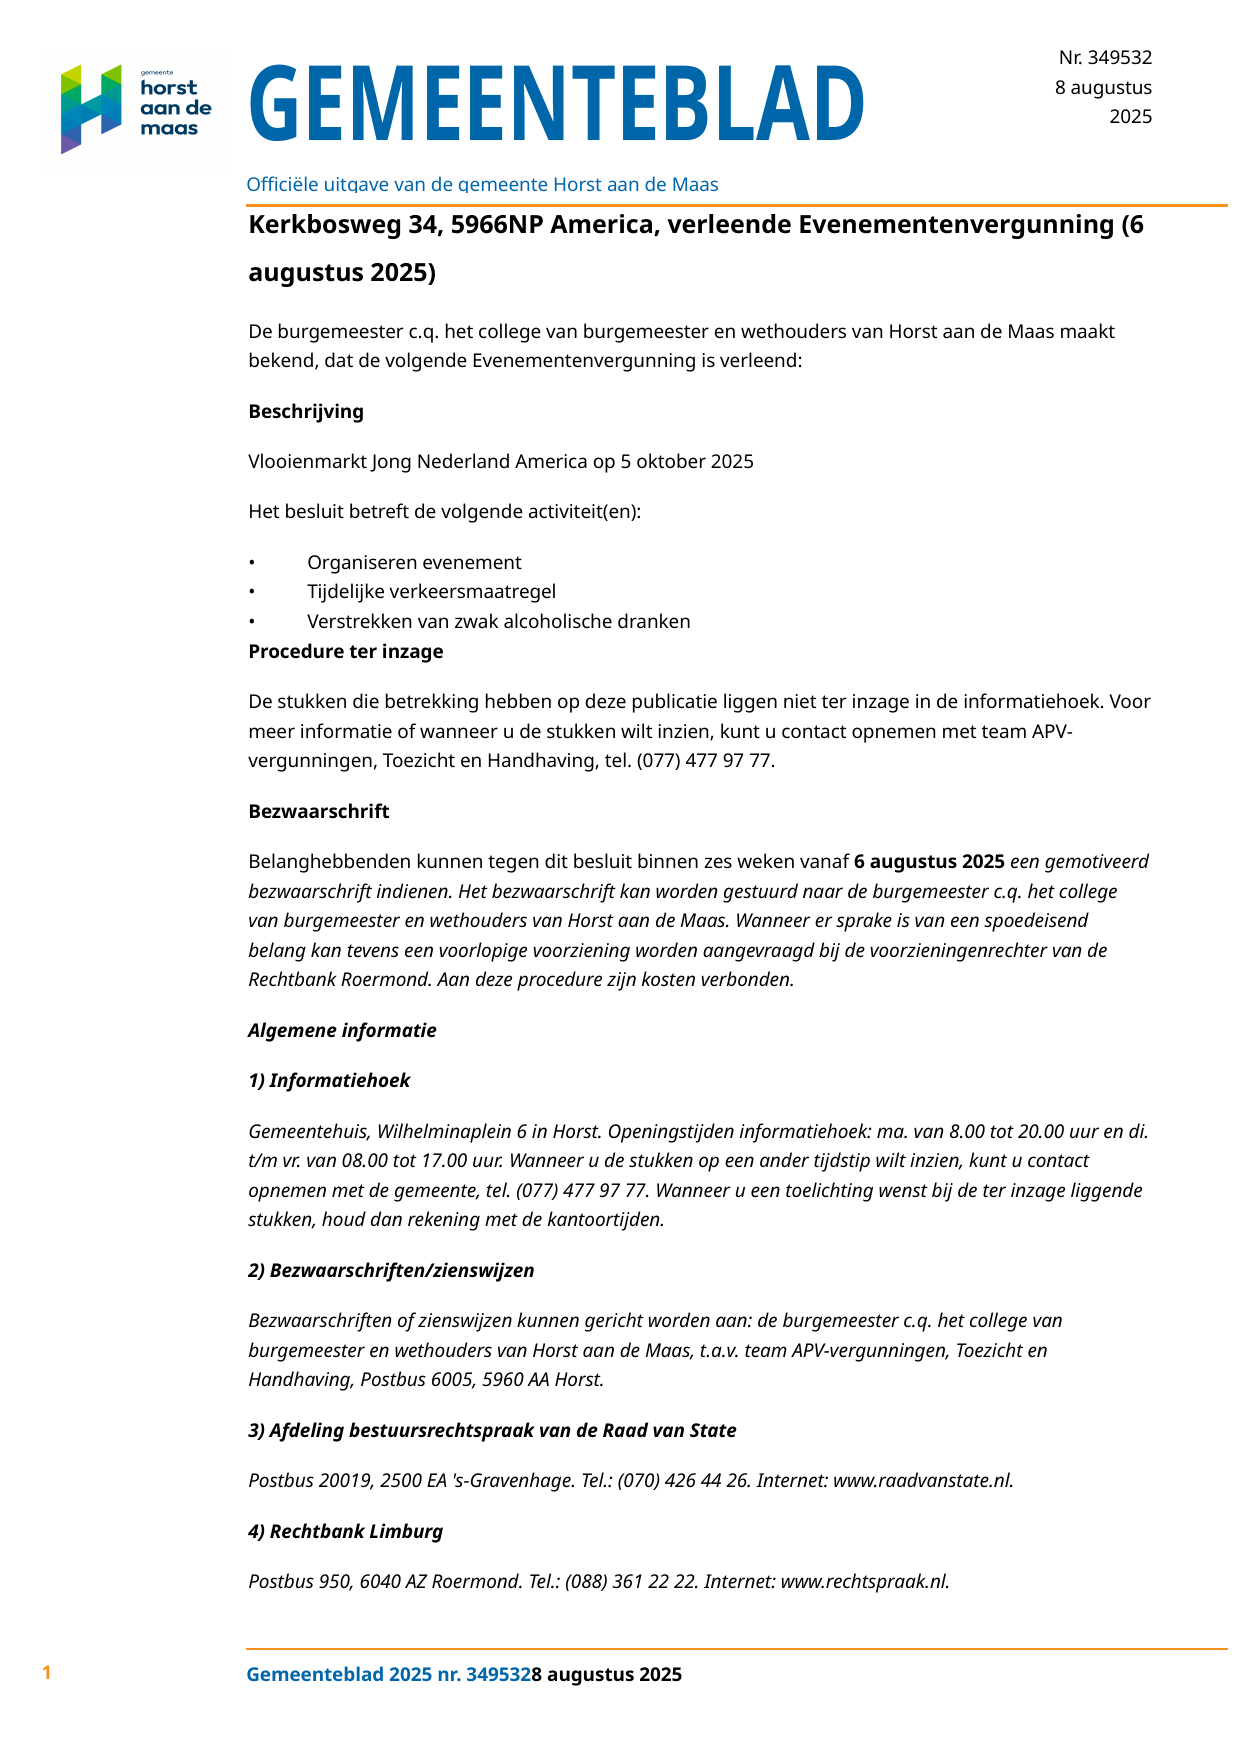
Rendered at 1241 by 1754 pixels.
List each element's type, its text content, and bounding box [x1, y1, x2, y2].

text Vlooienmarkt Jong Nederland America op 5 oktober 2025 [248, 448, 1152, 474]
picture [41, 47, 231, 172]
text Gemeentehuis, Wilhelminaplein 6 in Horst. Openingstijden informatiehoek: ma. van 8.00 tot 20.00 uur en di. t/m vr. van 08.00 tot 17.00 uur. Wanneer u de stukken op een ander tijdstip wilt inzien, kunt u contact opnemen met de gemeente, tel. (077) 477 97 77. Wanneer u een toelichting wenst bij de ter inzage liggende stukken, houd dan rekening met de kantoortijden. [248, 1118, 1152, 1232]
text Algemene informatie [248, 1017, 1152, 1043]
list Verstrekken van zwak alcoholische dranken [248, 608, 1152, 634]
list Tijdelijke verkeersmaatregel [248, 579, 1152, 604]
text Bezwaarschriften of zienswijzen kunnen gericht worden aan: de burgemeester c.q. het college van burgemeester en wethouders van Horst aan de Maas, t.a.v. team APV-vergunningen, Toezicht en Handhaving, Postbus 6005, 5960 AA Horst. [248, 1307, 1152, 1392]
list Organiseren evenement [248, 549, 1152, 575]
text 3) Afdeling bestuursrechtspraak van de Raad van State [248, 1417, 1152, 1443]
text Belanghebbenden kunnen tegen dit besluit binnen zes weken vanaf 6 augustus 2025 een gemotiveerd bezwaarschrift indienen. Het bezwaarschrift kan worden gestuurd naar de burgemeester c.q. het college van burgemeester en wethouders van Horst aan de Maas. Wanneer er sprake is van een spoedeisend belang kan tevens een voorlopige voorziening worden aangevraagd bij de voorzieningenrechter van de Rechtbank Roermond. Aan deze procedure zijn kosten verbonden. [248, 848, 1152, 992]
text Bezwaarschrift [248, 798, 1152, 824]
text De burgemeester c.q. het college van burgemeester en wethouders van Horst aan de Maas maakt bekend, dat de volgende Evenementenvergunning is verleend: [248, 318, 1152, 373]
text Postbus 950, 6040 AZ Roermond. Tel.: (088) 361 22 22. Internet: www.rechtspraak.nl. [248, 1568, 1152, 1594]
text Procedure ter inzage [248, 638, 1152, 664]
text Het besluit betreft de volgende activiteit(en): [248, 499, 1152, 524]
text De stukken die betrekking hebben op deze publicatie liggen niet ter inzage in de informatiehoek. Voor meer informatie of wanneer u de stukken wilt inzien, kunt u contact opnemen met team APV-vergunningen, Toezicht en Handhaving, tel. (077) 477 97 77. [248, 688, 1152, 773]
text Beschrijving [248, 398, 1152, 424]
text Kerkbosweg 34, 5966NP America, verleende Evenementenvergunning (6 augustus 2025) [248, 207, 1152, 288]
text 1) Informatiehoek [248, 1067, 1152, 1093]
text Postbus 20019, 2500 EA 's-Gravenhage. Tel.: (070) 426 44 26. Internet: www.raadvanstate.nl. [248, 1467, 1152, 1493]
text 2) Bezwaarschriften/zienswijzen [248, 1257, 1152, 1283]
text 4) Rechtbank Limburg [248, 1518, 1152, 1544]
